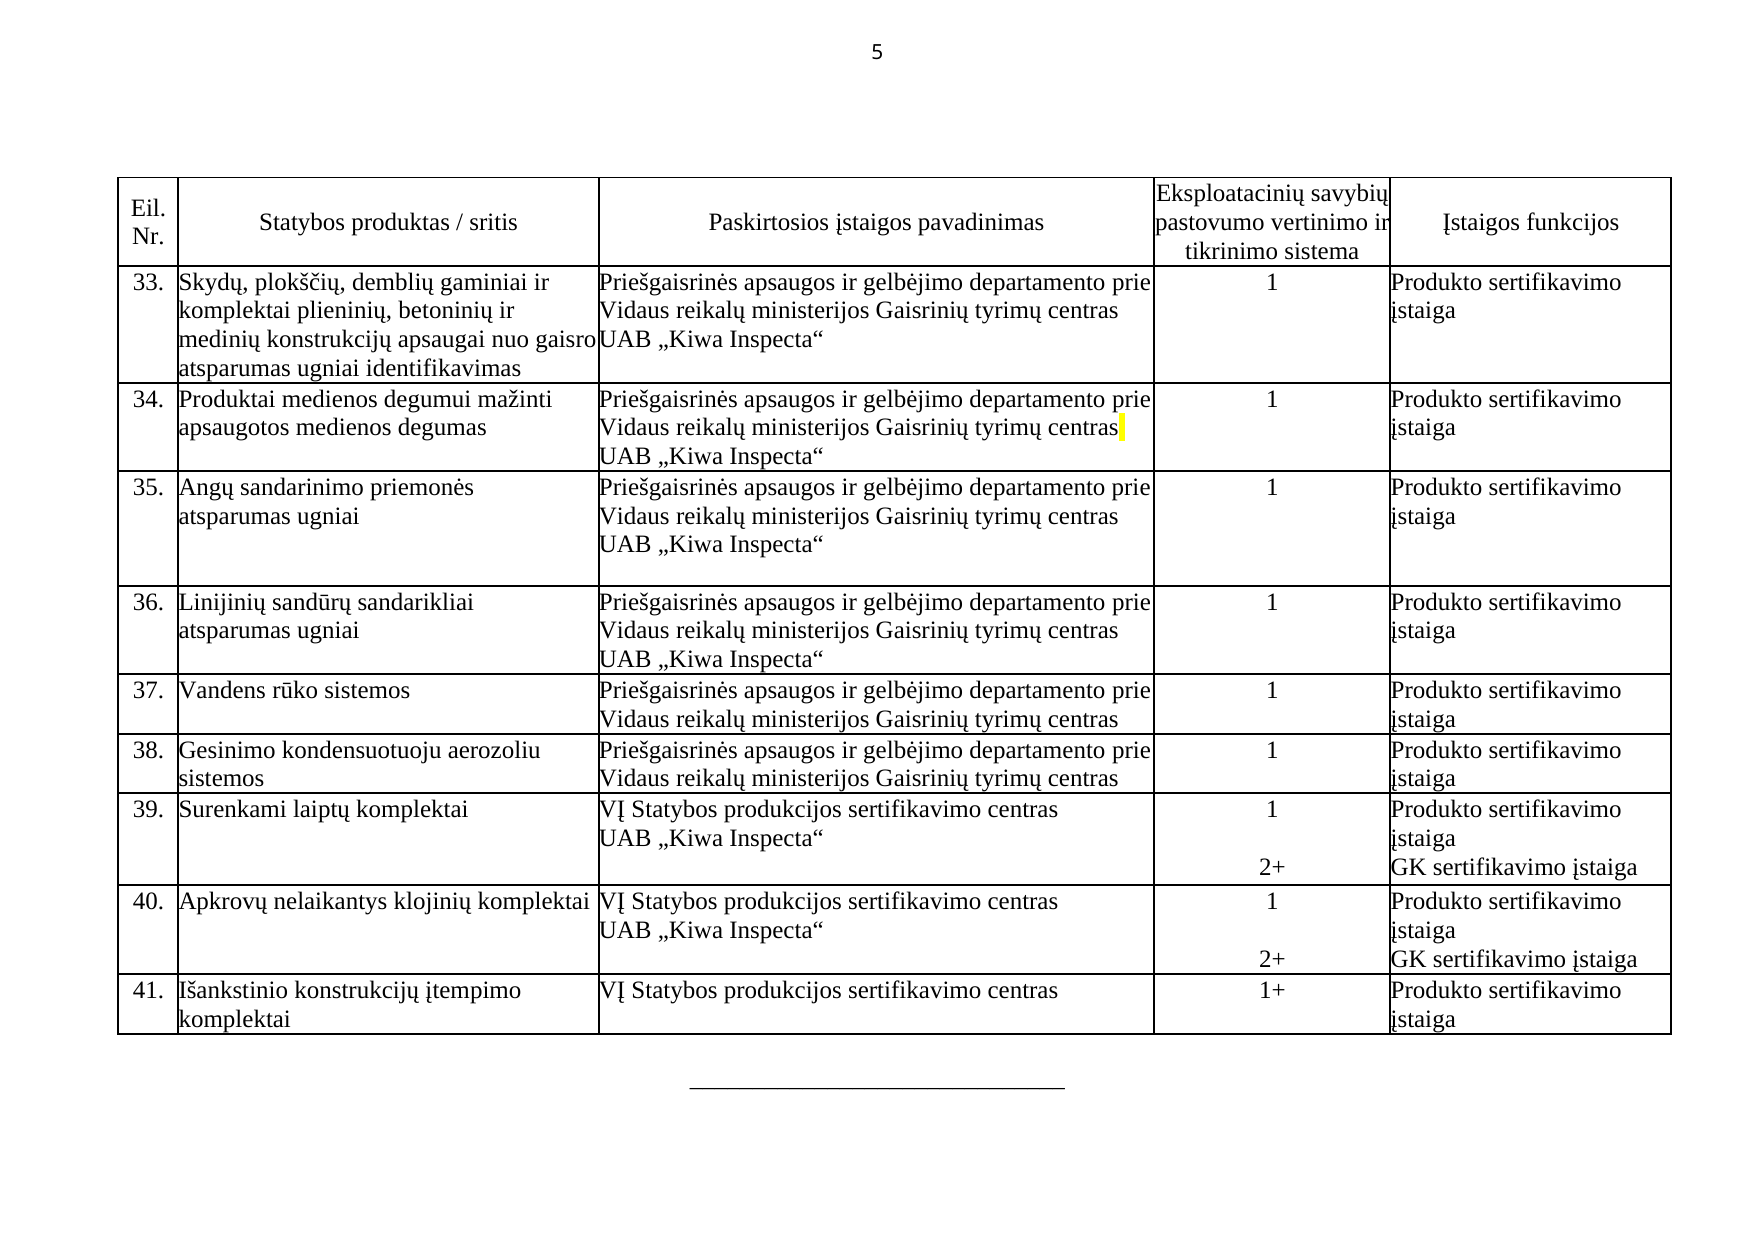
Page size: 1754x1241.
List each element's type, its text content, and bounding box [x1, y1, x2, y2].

table_cell 40. [119, 886, 177, 973]
table_cell Priešgaisrinės apsaugos ir gelbėjimo departamento prie Vidaus reikalų ministerijos Gaisrinių tyrimų centras UAB „Kiwa Inspecta“ [600, 267, 1153, 382]
table_cell Produkto sertifikavimo įstaiga [1391, 735, 1670, 792]
table_cell 1 2+ [1155, 886, 1389, 973]
table_cell 1 [1155, 675, 1389, 733]
table_cell Produkto sertifikavimo įstaiga [1391, 384, 1670, 470]
table_cell Produktai medienos degumui mažinti apsaugotos medienos degumas [179, 384, 598, 470]
table_cell Priešgaisrinės apsaugos ir gelbėjimo departamento prie Vidaus reikalų ministerijos Gaisrinių tyrimų centras UAB „Kiwa Inspecta“ [600, 384, 1153, 470]
table_cell Linijinių sandūrų sandarikliai atsparumas ugniai [179, 587, 598, 673]
table_cell Produkto sertifikavimo įstaiga [1391, 472, 1670, 585]
table_cell Produkto sertifikavimo įstaiga [1391, 587, 1670, 673]
table_cell 1 [1155, 267, 1389, 382]
table_header Eil. Nr. [119, 178, 177, 264]
table_cell Produkto sertifikavimo įstaiga [1391, 267, 1670, 382]
table_cell Priešgaisrinės apsaugos ir gelbėjimo departamento prie Vidaus reikalų ministerijos Gaisrinių tyrimų centras UAB „Kiwa Inspecta“ [600, 472, 1153, 585]
table_cell 1+ [1155, 975, 1389, 1032]
table_header [600, 558, 623, 584]
table_cell 41. [119, 975, 177, 1032]
table_header Įstaigos funkcijos [1391, 178, 1670, 264]
table_header Statybos produktas / sritis [179, 178, 598, 264]
text ______________________________ [118, 1063, 1636, 1092]
table_cell 1 2+ [1155, 794, 1389, 884]
table_header Paskirtosios įstaigos pavadinimas [600, 178, 1153, 264]
table_cell Priešgaisrinės apsaugos ir gelbėjimo departamento prie Vidaus reikalų ministerijos Gaisrinių tyrimų centras [600, 735, 1153, 792]
table_cell Produkto sertifikavimo įstaiga GK sertifikavimo įstaiga [1391, 886, 1670, 973]
table_cell 36. [119, 587, 177, 673]
table_cell Vandens rūko sistemos [179, 675, 598, 733]
table_cell Produkto sertifikavimo įstaiga [1391, 975, 1670, 1032]
table_cell 1 [1155, 735, 1389, 792]
table_cell 33. [119, 267, 177, 382]
table_cell VĮ Statybos produkcijos sertifikavimo centras [600, 975, 1153, 1032]
table_header Eksploatacinių savybių pastovumo vertinimo ir tikrinimo sistema [1155, 178, 1389, 264]
table_cell 1 [1155, 472, 1389, 585]
table_cell 1 [1155, 384, 1389, 470]
table_cell VĮ Statybos produkcijos sertifikavimo centras UAB „Kiwa Inspecta“ [600, 794, 1153, 884]
table_cell 37. [119, 675, 177, 733]
table_cell 39. [119, 794, 177, 884]
table_cell VĮ Statybos produkcijos sertifikavimo centras UAB „Kiwa Inspecta“ [600, 886, 1153, 973]
table_cell 34. [119, 384, 177, 470]
table_cell 38. [119, 735, 177, 792]
table_cell Priešgaisrinės apsaugos ir gelbėjimo departamento prie Vidaus reikalų ministerijos Gaisrinių tyrimų centras UAB „Kiwa Inspecta“ [600, 587, 1153, 673]
table_cell Produkto sertifikavimo įstaiga GK sertifikavimo įstaiga [1391, 794, 1670, 884]
table_cell Išankstinio konstrukcijų įtempimo komplektai [179, 975, 598, 1032]
table_cell Priešgaisrinės apsaugos ir gelbėjimo departamento prie Vidaus reikalų ministerijos Gaisrinių tyrimų centras [600, 675, 1153, 733]
table_cell Surenkami laiptų komplektai [179, 794, 598, 884]
table_cell Angų sandarinimo priemonės atsparumas ugniai [179, 472, 598, 585]
table_cell 35. [119, 472, 177, 585]
table_cell Apkrovų nelaikantys klojinių komplektai [179, 886, 598, 973]
table_cell Produkto sertifikavimo įstaiga [1391, 675, 1670, 733]
table_cell Gesinimo kondensuotuoju aerozoliu sistemos [179, 735, 598, 792]
table_cell Skydų, plokščių, demblių gaminiai ir komplektai plieninių, betoninių ir medinių konstrukcijų apsaugai nuo gaisro atsparumas ugniai identifikavimas [179, 267, 598, 382]
table_cell 1 [1155, 587, 1389, 673]
